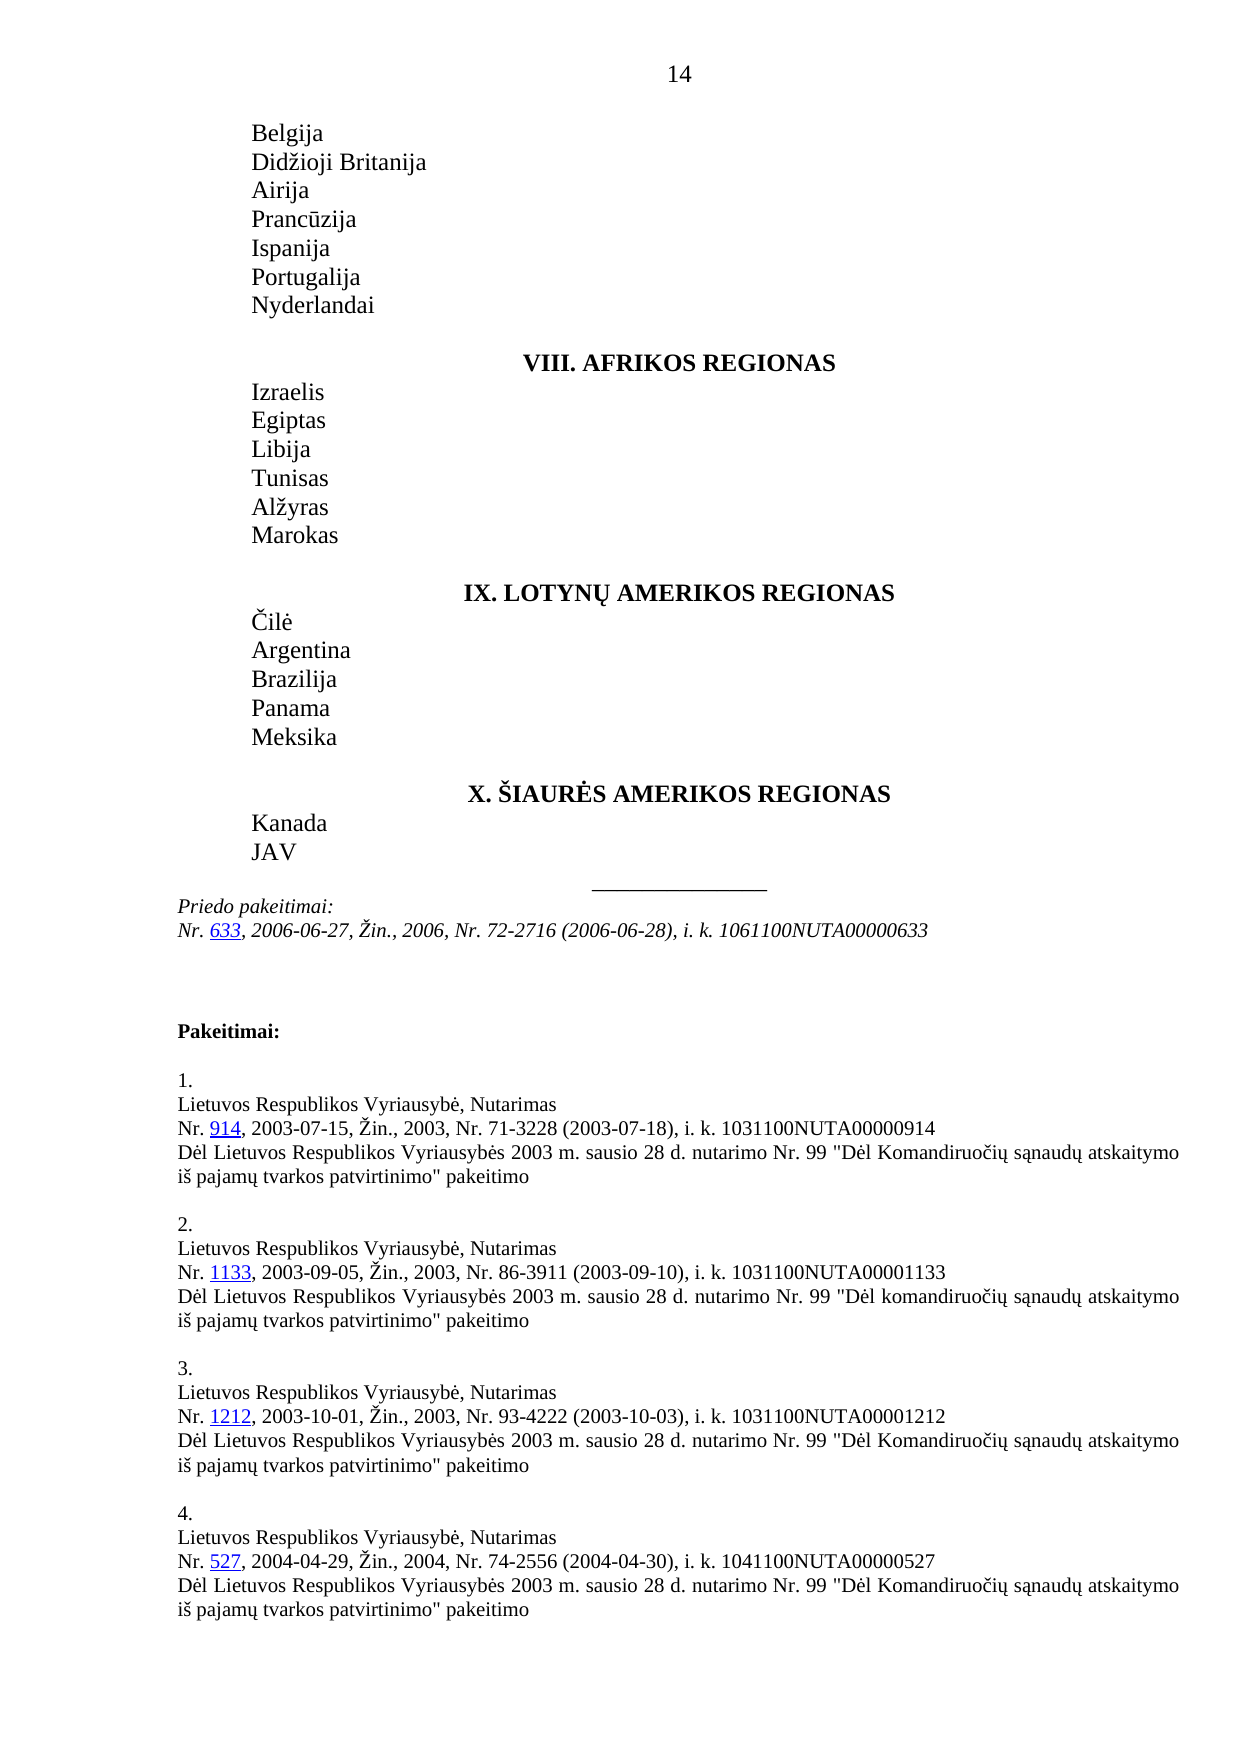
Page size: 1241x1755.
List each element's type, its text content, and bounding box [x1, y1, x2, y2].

text Meksika [177, 722, 1181, 751]
text Pakeitimai: [177, 1019, 1181, 1043]
text Belgija [177, 118, 1181, 147]
text Lietuvos Respublikos Vyriausybė, Nutarimas [177, 1380, 1181, 1404]
text Lietuvos Respublikos Vyriausybė, Nutarimas [177, 1092, 1181, 1116]
text JAV [177, 837, 1181, 866]
text Panama [177, 693, 1181, 722]
text Libija [177, 434, 1181, 463]
text Tunisas [177, 463, 1181, 492]
text Lietuvos Respublikos Vyriausybė, Nutarimas [177, 1525, 1181, 1549]
text Dėl Lietuvos Respublikos Vyriausybės 2003 m. sausio 28 d. nutarimo Nr. 99 "Dėl Komandiruočių sąnaudų atskaitymo iš pajamų tvarkos patvirtinimo" pakeitimo [177, 1428, 1181, 1477]
text Argentina [177, 636, 1181, 664]
text Airija [177, 176, 1181, 204]
text Nr. 527, 2004-04-29, Žin., 2004, Nr. 74-2556 (2004-04-30), i. k. 1041100NUTA00000527 [177, 1549, 1181, 1573]
text Nr. 914, 2003-07-15, Žin., 2003, Nr. 71-3228 (2003-07-18), i. k. 1031100NUTA00000914 [177, 1116, 1181, 1140]
text IX. LOTYNŲ AMERIKOS REGIONAS [177, 578, 1181, 607]
text Nr. 633, 2006-06-27, Žin., 2006, Nr. 72-2716 (2006-06-28), i. k. 1061100NUTA00000633 [177, 918, 1181, 942]
text Dėl Lietuvos Respublikos Vyriausybės 2003 m. sausio 28 d. nutarimo Nr. 99 "Dėl Komandiruočių sąnaudų atskaitymo iš pajamų tvarkos patvirtinimo" pakeitimo [177, 1573, 1181, 1621]
text X. ŠIAURĖS AMERIKOS REGIONAS [177, 779, 1181, 808]
text Ispanija [177, 233, 1181, 262]
text 2. [177, 1212, 1181, 1236]
text Izraelis [177, 377, 1181, 406]
text Brazilija [177, 664, 1181, 693]
text Nyderlandai [177, 291, 1181, 319]
text Dėl Lietuvos Respublikos Vyriausybės 2003 m. sausio 28 d. nutarimo Nr. 99 "Dėl Komandiruočių sąnaudų atskaitymo iš pajamų tvarkos patvirtinimo" pakeitimo [177, 1140, 1181, 1188]
text Alžyras [177, 492, 1181, 521]
text Didžioji Britanija [177, 147, 1181, 176]
text ______________ [177, 866, 1181, 894]
text Kanada [177, 808, 1181, 837]
text Portugalija [177, 262, 1181, 291]
text Nr. 1133, 2003-09-05, Žin., 2003, Nr. 86-3911 (2003-09-10), i. k. 1031100NUTA00001133 [177, 1260, 1181, 1284]
text Čilė [177, 607, 1181, 636]
text Marokas [177, 521, 1181, 549]
text 3. [177, 1356, 1181, 1380]
text Dėl Lietuvos Respublikos Vyriausybės 2003 m. sausio 28 d. nutarimo Nr. 99 "Dėl komandiruočių sąnaudų atskaitymo iš pajamų tvarkos patvirtinimo" pakeitimo [177, 1284, 1181, 1332]
text Prancūzija [177, 204, 1181, 233]
text 1. [177, 1067, 1181, 1092]
text Nr. 1212, 2003-10-01, Žin., 2003, Nr. 93-4222 (2003-10-03), i. k. 1031100NUTA00001212 [177, 1404, 1181, 1428]
text 4. [177, 1501, 1181, 1525]
text VIII. AFRIKOS REGIONAS [177, 348, 1181, 377]
text Lietuvos Respublikos Vyriausybė, Nutarimas [177, 1236, 1181, 1260]
text Priedo pakeitimai: [177, 894, 1181, 918]
text Egiptas [177, 406, 1181, 434]
